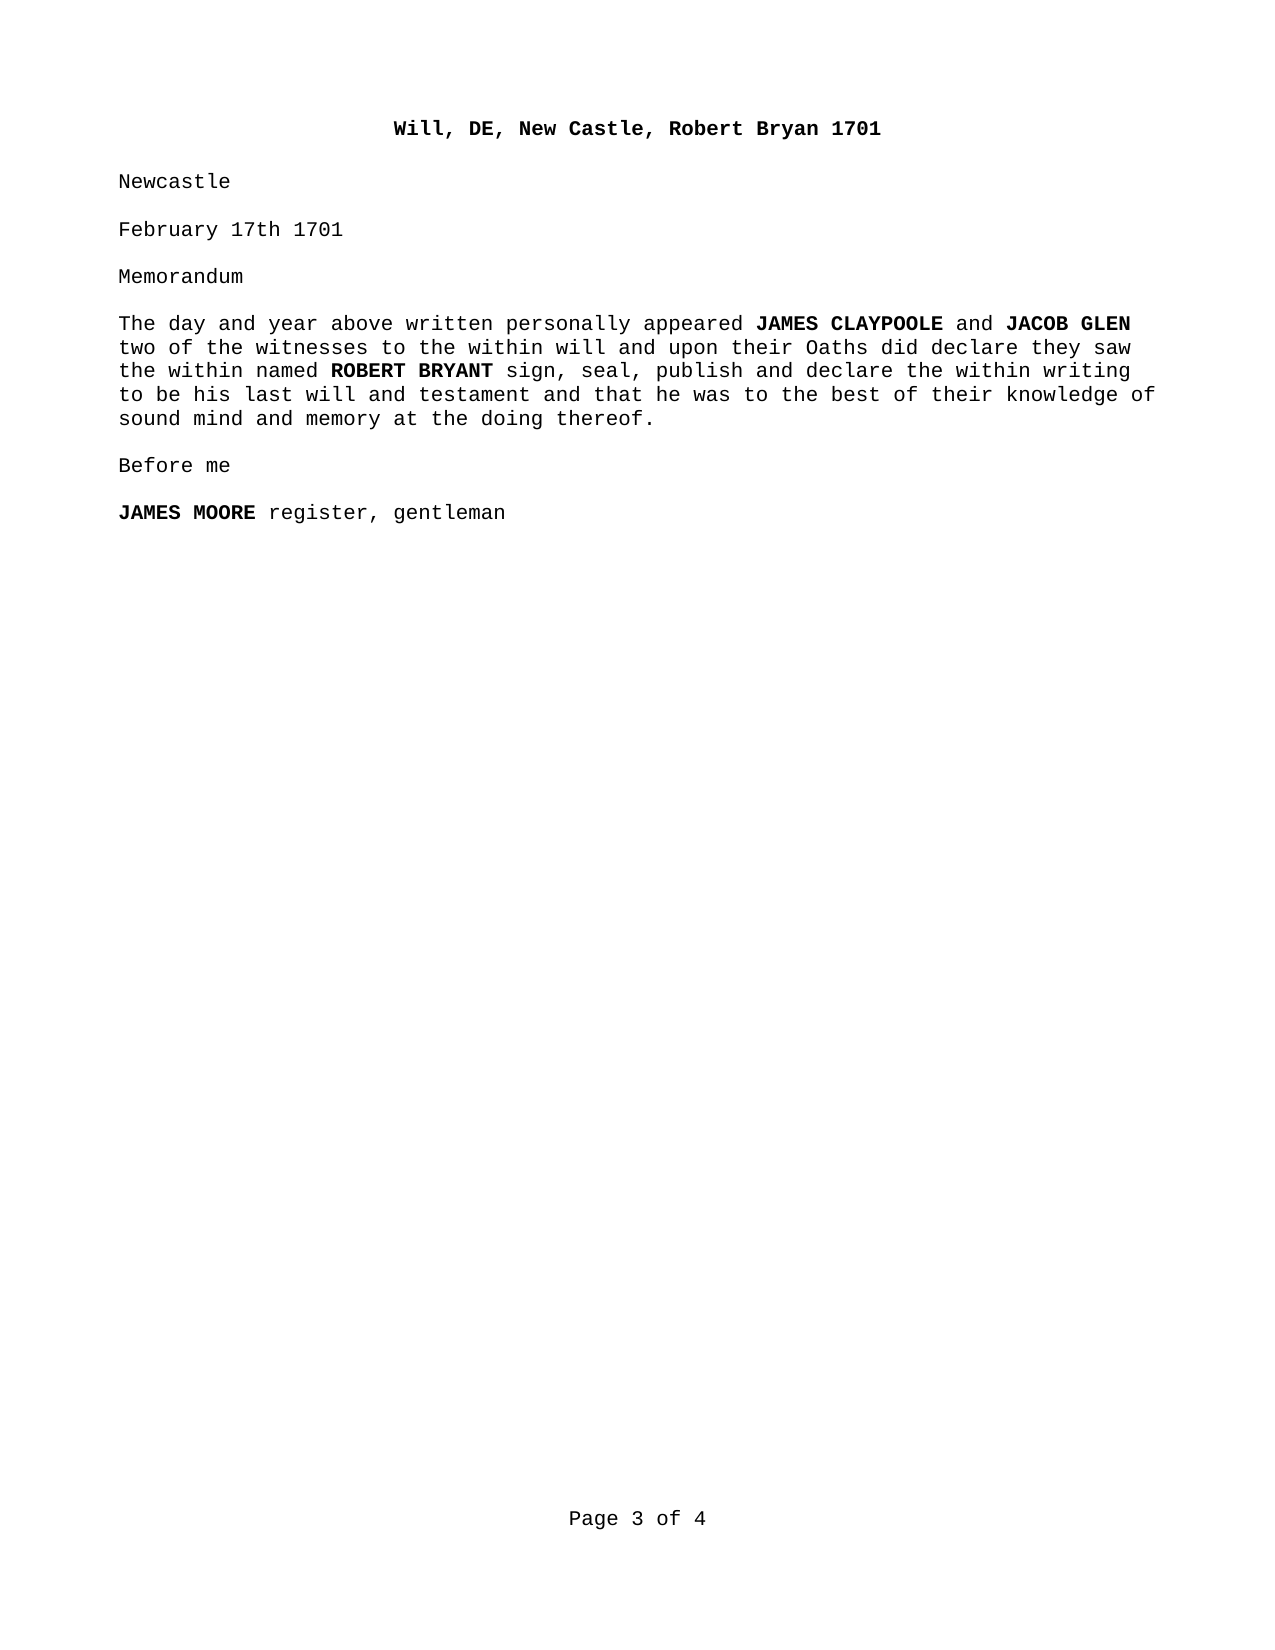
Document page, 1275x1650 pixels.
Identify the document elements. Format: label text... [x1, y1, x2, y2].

text February 17th 1701 [118, 218, 1157, 242]
text Before me [118, 455, 1157, 479]
text Newcastle [118, 171, 1157, 195]
text The day and year above written personally appeared James Claypoole and Jacob Glen two of the witnesses to the within will and upon their Oaths did declare they saw the within named Robert Bryant sign, seal, publish and declare the within writing to be his last will and testament and that he was to the best of their knowledge of sound mind and memory at the doing thereof. [118, 313, 1157, 431]
text James Moore register, gentleman [118, 502, 1157, 526]
text Memorandum [118, 266, 1157, 289]
